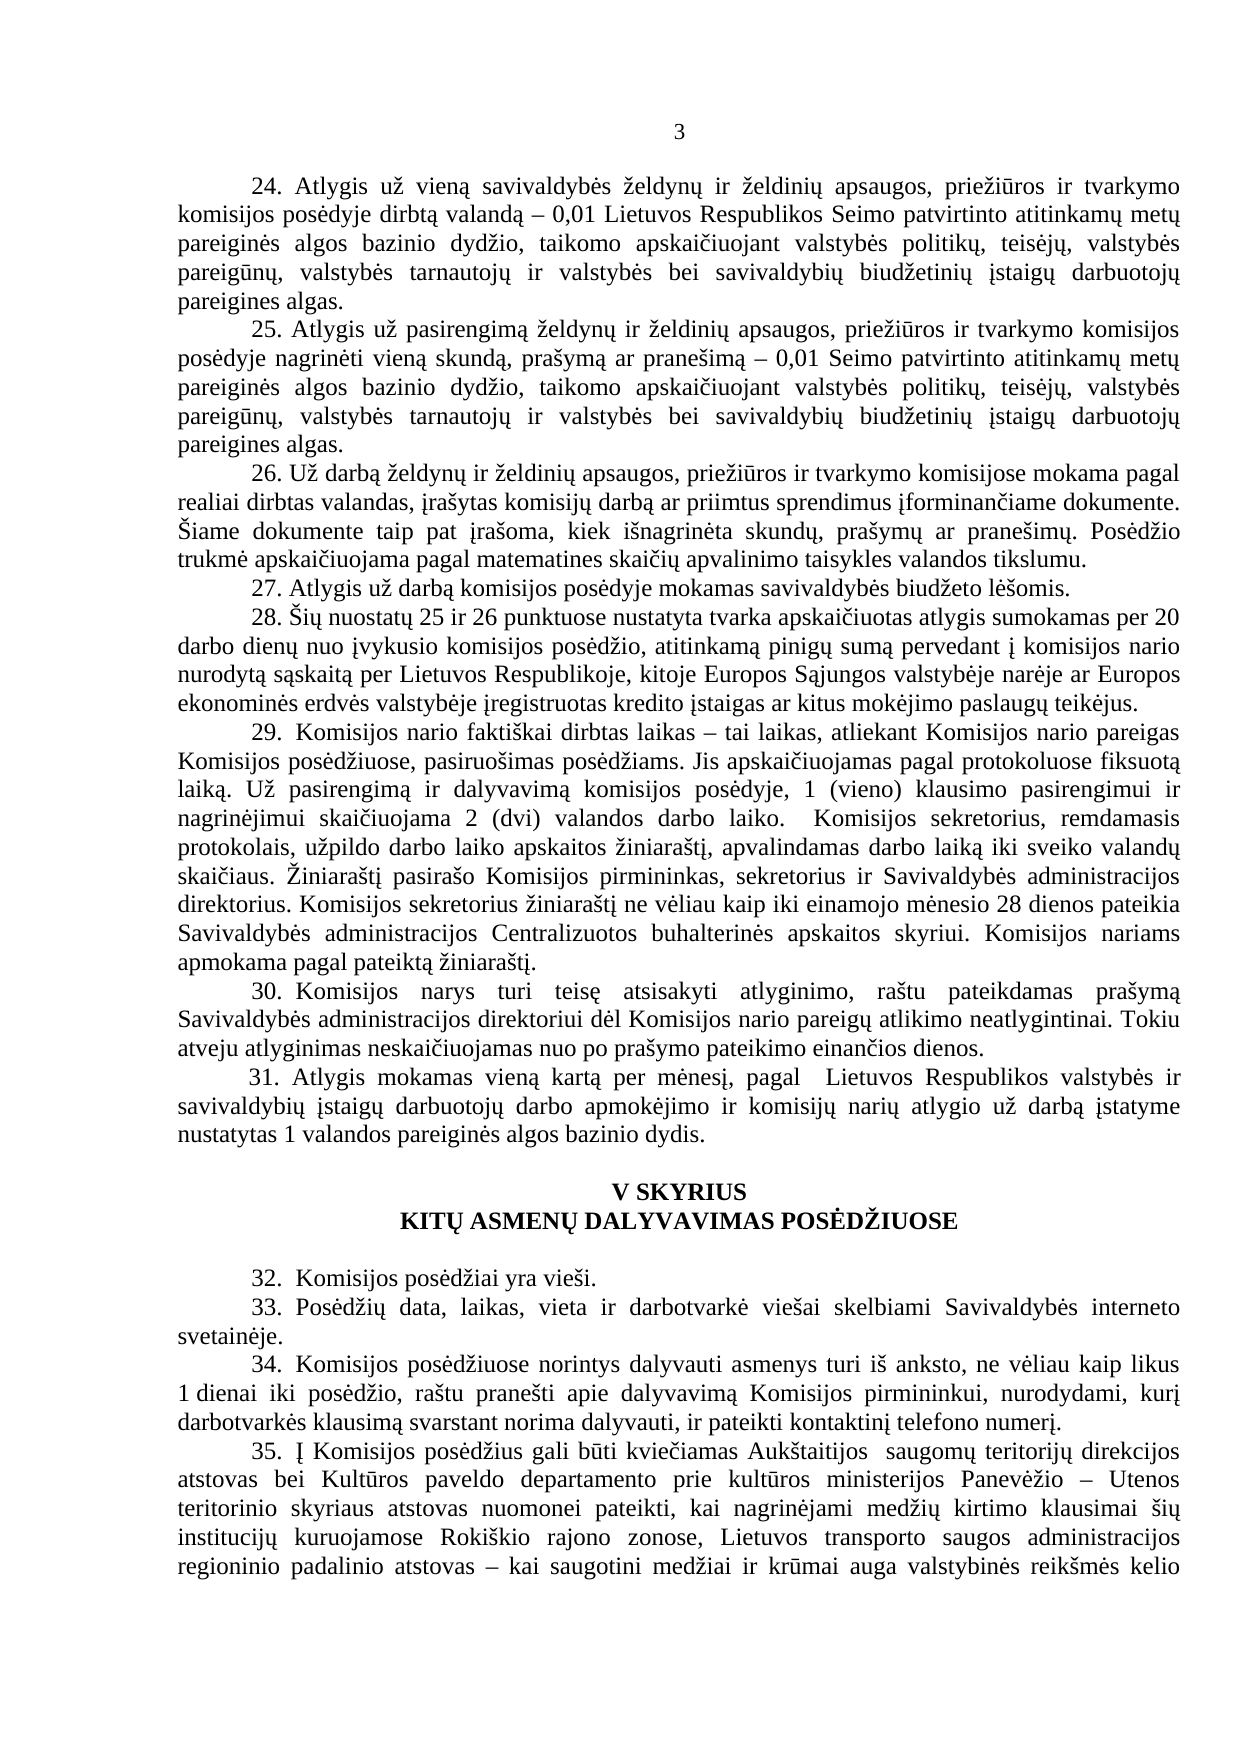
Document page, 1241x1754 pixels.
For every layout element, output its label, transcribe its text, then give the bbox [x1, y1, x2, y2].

text 33. Posėdžių data, laikas, vieta ir darbotvarkė viešai skelbiami Savivaldybės interneto svetainėje. [177, 1292, 1181, 1349]
text 31. Atlygis mokamas vieną kartą per mėnesį, pagal Lietuvos Respublikos valstybės ir savivaldybių įstaigų darbuotojų darbo apmokėjimo ir komisijų narių atlygio už darbą įstatyme nustatytas 1 valandos pareiginės algos bazinio dydis. [177, 1062, 1181, 1148]
text 24. Atlygis už vieną savivaldybės želdynų ir želdinių apsaugos, priežiūros ir tvarkymo komisijos posėdyje dirbtą valandą – 0,01 Lietuvos Respublikos Seimo patvirtinto atitinkamų metų pareiginės algos bazinio dydžio, taikomo apskaičiuojant valstybės politikų, teisėjų, valstybės pareigūnų, valstybės tarnautojų ir valstybės bei savivaldybių biudžetinių įstaigų darbuotojų pareigines algas. [177, 171, 1181, 314]
text 25. Atlygis už pasirengimą želdynų ir želdinių apsaugos, priežiūros ir tvarkymo komisijos posėdyje nagrinėti vieną skundą, prašymą ar pranešimą – 0,01 Seimo patvirtinto atitinkamų metų pareiginės algos bazinio dydžio, taikomo apskaičiuojant valstybės politikų, teisėjų, valstybės pareigūnų, valstybės tarnautojų ir valstybės bei savivaldybių biudžetinių įstaigų darbuotojų pareigines algas. [177, 314, 1181, 458]
text 26. Už darbą želdynų ir želdinių apsaugos, priežiūros ir tvarkymo komisijose mokama pagal realiai dirbtas valandas, įrašytas komisijų darbą ar priimtus sprendimus įforminančiame dokumente. Šiame dokumente taip pat įrašoma, kiek išnagrinėta skundų, prašymų ar pranešimų. Posėdžio trukmė apskaičiuojama pagal matematines skaičių apvalinimo taisykles valandos tikslumu. [177, 458, 1181, 573]
text 30. Komisijos narys turi teisę atsisakyti atlyginimo, raštu pateikdamas prašymą Savivaldybės administracijos direktoriui dėl Komisijos nario pareigų atlikimo neatlygintinai. Tokiu atveju atlyginimas neskaičiuojamas nuo po prašymo pateikimo einančios dienos. [177, 976, 1181, 1062]
text 29. Komisijos nario faktiškai dirbtas laikas – tai laikas, atliekant Komisijos nario pareigas Komisijos posėdžiuose, pasiruošimas posėdžiams. Jis apskaičiuojamas pagal protokoluose fiksuotą laiką. Už pasirengimą ir dalyvavimą komisijos posėdyje, 1 (vieno) klausimo pasirengimui ir nagrinėjimui skaičiuojama 2 (dvi) valandos darbo laiko. Komisijos sekretorius, remdamasis protokolais, užpildo darbo laiko apskaitos žiniaraštį, apvalindamas darbo laiką iki sveiko valandų skaičiaus. Žiniaraštį pasirašo Komisijos pirmininkas, sekretorius ir Savivaldybės administracijos direktorius. Komisijos sekretorius žiniaraštį ne vėliau kaip iki einamojo mėnesio 28 dienos pateikia Savivaldybės administracijos Centralizuotos buhalterinės apskaitos skyriui. Komisijos nariams apmokama pagal pateiktą žiniaraštį. [177, 717, 1181, 976]
text 32. Komisijos posėdžiai yra vieši. [177, 1263, 1181, 1292]
subtitle V SKYRIUS [177, 1177, 1181, 1206]
text 27. Atlygis už darbą komisijos posėdyje mokamas savivaldybės biudžeto lėšomis. [177, 573, 1181, 602]
text KITŲ ASMENŲ DALYVAVIMAS POSĖDŽIUOSE [177, 1206, 1181, 1234]
text 34. Komisijos posėdžiuose norintys dalyvauti asmenys turi iš anksto, ne vėliau kaip likus 1 dienai iki posėdžio, raštu pranešti apie dalyvavimą Komisijos pirmininkui, nurodydami, kurį darbotvarkės klausimą svarstant norima dalyvauti, ir pateikti kontaktinį telefono numerį. [177, 1349, 1181, 1436]
text 28. Šių nuostatų 25 ir 26 punktuose nustatyta tvarka apskaičiuotas atlygis sumokamas per 20 darbo dienų nuo įvykusio komisijos posėdžio, atitinkamą pinigų sumą pervedant į komisijos nario nurodytą sąskaitą per Lietuvos Respublikoje, kitoje Europos Sąjungos valstybėje narėje ar Europos ekonominės erdvės valstybėje įregistruotas kredito įstaigas ar kitus mokėjimo paslaugų teikėjus. [177, 602, 1181, 717]
text 35. Į Komisijos posėdžius gali būti kviečiamas Aukštaitijos saugomų teritorijų direkcijos atstovas bei Kultūros paveldo departamento prie kultūros ministerijos Panevėžio – Utenos teritorinio skyriaus atstovas nuomonei pateikti, kai nagrinėjami medžių kirtimo klausimai šių institucijų kuruojamose Rokiškio rajono zonose, Lietuvos transporto saugos administracijos regioninio padalinio atstovas – kai saugotini medžiai ir krūmai auga valstybinės reikšmės kelio [177, 1436, 1181, 1579]
